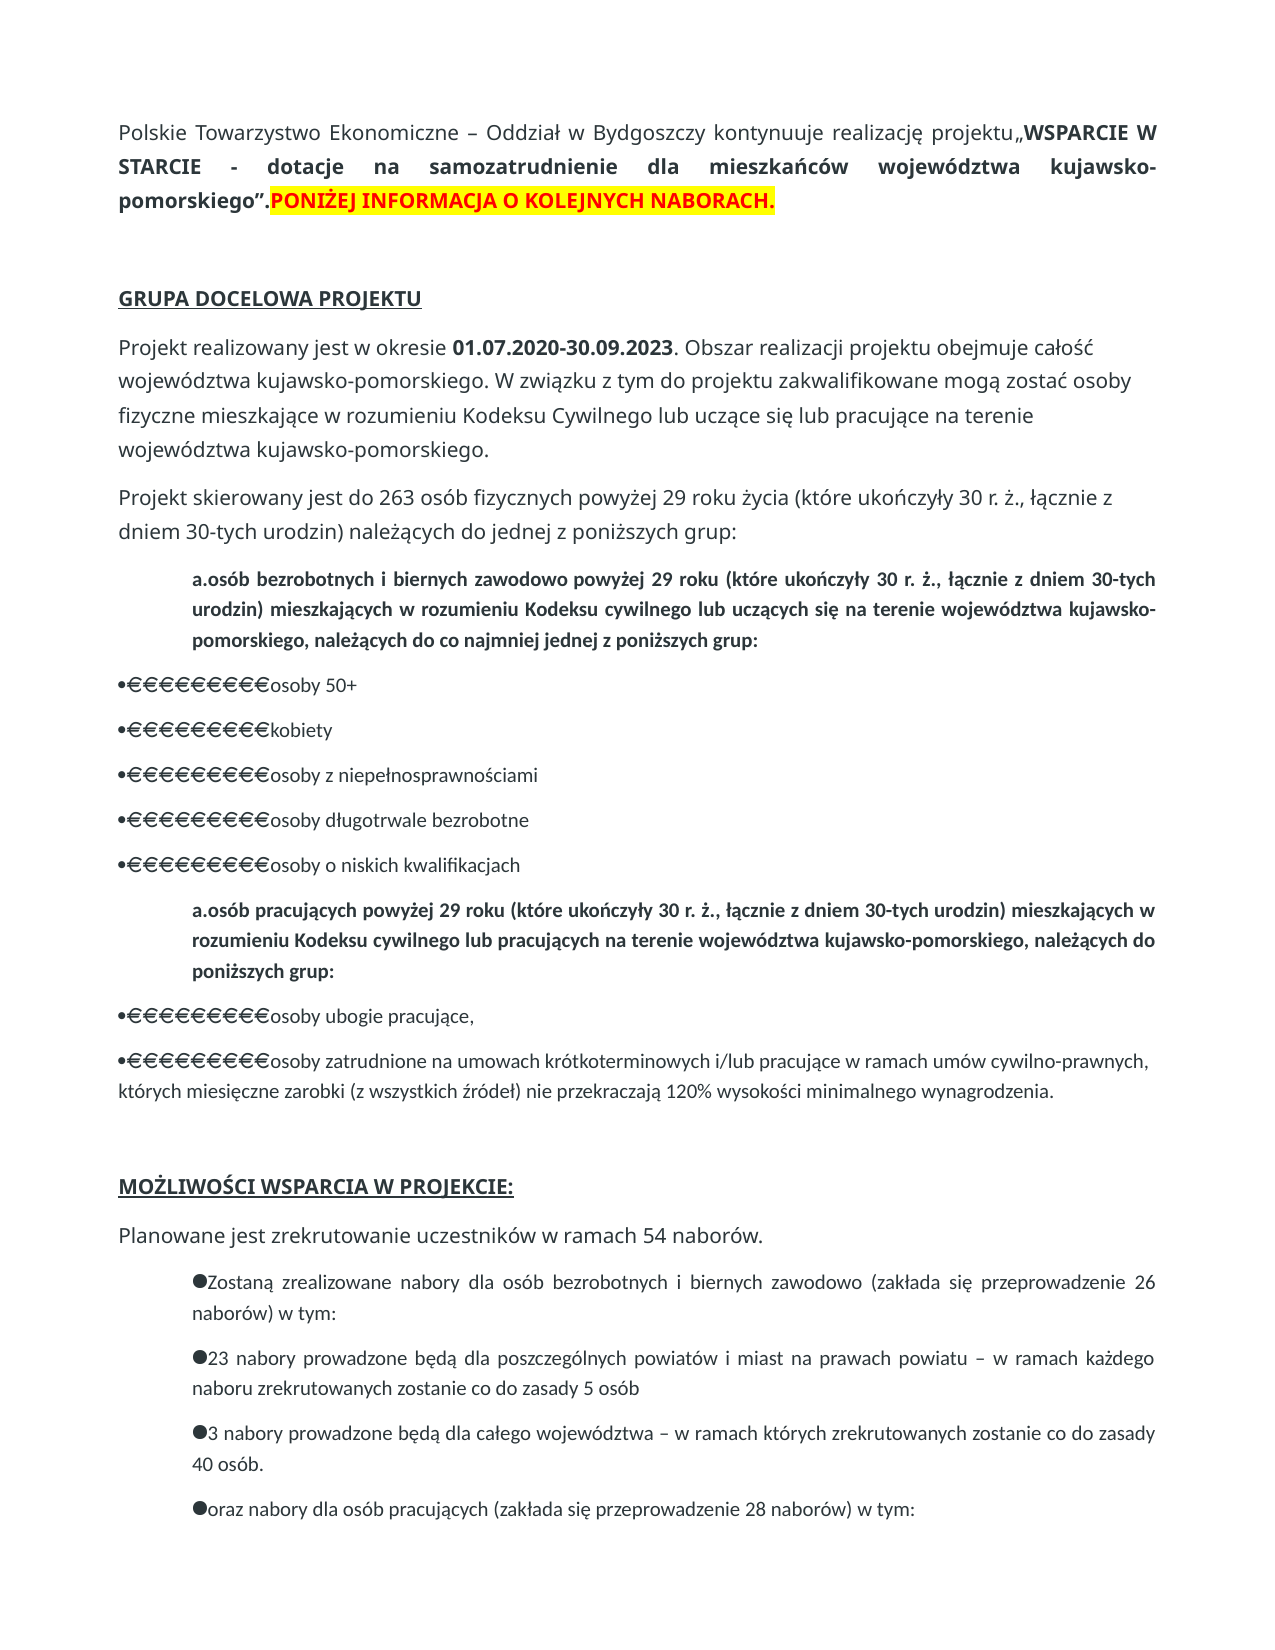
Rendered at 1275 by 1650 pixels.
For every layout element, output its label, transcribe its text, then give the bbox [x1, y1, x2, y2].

text Planowane jest zrekrutowanie uczestników w ramach 54 naborów. [118, 1221, 1157, 1249]
list 23 nabory prowadzone będą dla poszczególnych powiatów i miast na prawach powiatu – w ramach każdego naboru zrekrutowanych zostanie co do zasady 5 osób [118, 1345, 1157, 1401]
text · osoby zatrudnione na umowach krótkoterminowych i/lub pracujące w ramach umów cywilno-prawnych, których miesięczne zarobki (z wszystkich źródeł) nie przekraczają 120% wysokości minimalnego wynagrodzenia. [118, 1048, 1157, 1104]
text Projekt realizowany jest w okresie 01.07.2020-30.09.2023. Obszar realizacji projektu obejmuje całość województwa kujawsko-pomorskiego. W związku z tym do projektu zakwalifikowane mogą zostać osoby fizyczne mieszkające w rozumieniu Kodeksu Cywilnego lub uczące się lub pracujące na terenie województwa kujawsko-pomorskiego. [118, 333, 1157, 463]
list oraz nabory dla osób pracujących (zakłada się przeprowadzenie 28 naborów) w tym: [118, 1496, 1157, 1521]
text · osoby ubogie pracujące, [118, 1003, 1157, 1028]
text · kobiety [118, 717, 1157, 742]
text · osoby o niskich kwalifikacjach [118, 852, 1157, 877]
text Polskie Towarzystwo Ekonomiczne – Oddział w Bydgoszczy kontynuuje realizację projektu„WSPARCIE W STARCIE - dotacje na samozatrudnienie dla mieszkańców województwa kujawsko-pomorskiego”.PONIŻEJ INFORMACJA O KOLEJNYCH NABORACH. [118, 118, 1157, 215]
text · osoby z niepełnosprawnościami [118, 762, 1157, 787]
text GRUPA DOCELOWA PROJEKTU [118, 284, 1157, 312]
text MOŻLIWOŚCI WSPARCIA W PROJEKCIE: [118, 1172, 1157, 1201]
list 3 nabory prowadzone będą dla całego województwa – w ramach których zrekrutowanych zostanie co do zasady 40 osób. [118, 1420, 1157, 1476]
text Projekt skierowany jest do 263 osób fizycznych powyżej 29 roku życia (które ukończyły 30 r. ż., łącznie z dniem 30-tych urodzin) należących do jednej z poniższych grup: [118, 483, 1157, 546]
list Zostaną zrealizowane nabory dla osób bezrobotnych i biernych zawodowo (zakłada się przeprowadzenie 26 naborów) w tym: [118, 1269, 1157, 1325]
text · osoby długotrwale bezrobotne [118, 807, 1157, 832]
list osób bezrobotnych i biernych zawodowo powyżej 29 roku (które ukończyły 30 r. ż., łącznie z dniem 30-tych urodzin) mieszkających w rozumieniu Kodeksu cywilnego lub uczących się na terenie województwa kujawsko-pomorskiego, należących do co najmniej jednej z poniższych grup: [118, 566, 1157, 652]
text · osoby 50+ [118, 672, 1157, 697]
list osób pracujących powyżej 29 roku (które ukończyły 30 r. ż., łącznie z dniem 30-tych urodzin) mieszkających w rozumieniu Kodeksu cywilnego lub pracujących na terenie województwa kujawsko-pomorskiego, należących do poniższych grup: [118, 897, 1157, 983]
